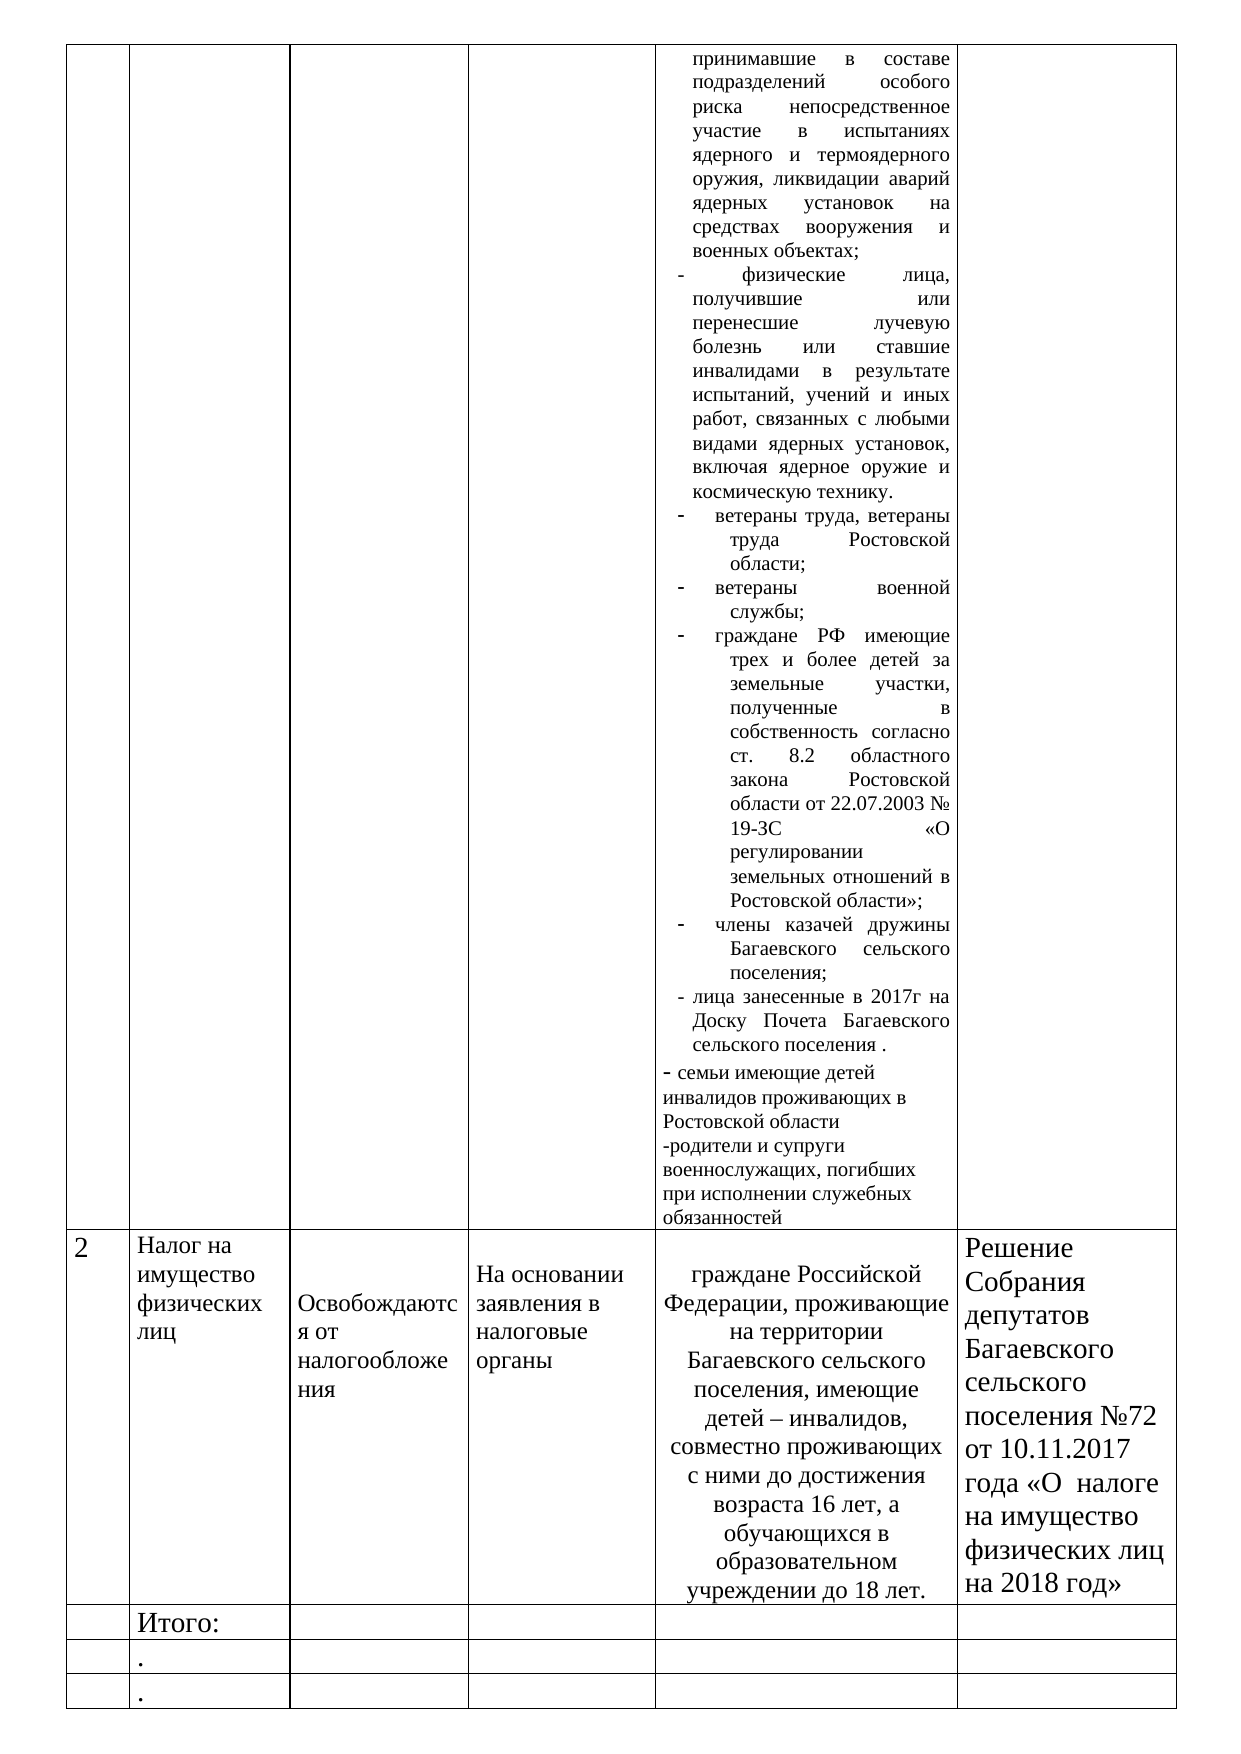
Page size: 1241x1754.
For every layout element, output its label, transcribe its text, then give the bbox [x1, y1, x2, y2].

table_cell 2 [67, 1230, 129, 1604]
table_cell Налог на имущество физических лиц [130, 1230, 289, 1604]
table_cell [291, 1674, 468, 1708]
table_cell [958, 1674, 1176, 1708]
table_cell [958, 1640, 1176, 1673]
table_cell . [130, 1640, 289, 1673]
table_cell [291, 1605, 468, 1638]
table_cell [656, 1605, 957, 1638]
table_cell [656, 1640, 957, 1673]
table_cell [958, 45, 1176, 1229]
table_cell [656, 1674, 957, 1708]
table_cell . [130, 1674, 289, 1708]
table_cell [958, 1605, 1176, 1638]
table_cell [291, 45, 468, 1229]
table_cell [469, 45, 655, 1229]
table_cell [469, 1605, 655, 1638]
table_cell Итого: [130, 1605, 289, 1638]
table_cell [67, 1640, 129, 1673]
table_cell Решение Собрания депутатов Багаевского сельского поселения №72 от 10.11.2017 года «О налоге на имущество физических лиц на 2018 год» [958, 1230, 1176, 1604]
table_cell Освобождаются от налогообложения [291, 1230, 468, 1604]
table_cell [130, 45, 289, 1229]
table_cell граждане Российской Федерации, проживающие на территории Багаевского сельского поселения, имеющие детей – инвалидов, совместно проживающих с ними до достижения возраста 16 лет, а обучающихся в образовательном учреждении до 18 лет. [656, 1230, 957, 1604]
table_cell принимавшие в составе подразделений особого риска непосредственное участие в испытаниях ядерного и термоядерного оружия, ликвидации аварий ядерных установок на средствах вооружения и военных объектах; - физические лица, получившие или перенесшие лучевую болезнь или ставшие инвалидами в результате испытаний, учений и иных работ, связанных с любыми видами ядерных установок, включая ядерное оружие и космическую технику. ветераны труда, ветераны труда Ростовской области; ветераны военной службы; граждане РФ имеющие трех и более детей за земельные участки, полученные в собственность согласно ст. 8.2 областного закона Ростовской области от 22.07.2003 № 19-ЗС «О регулировании земельных отношений в Ростовской области»; члены казачей дружины Багаевского сельского поселения; - лица занесенные в 2017г на Доску Почета Багаевского сельского поселения . - семьи имеющие детей инвалидов проживающих в Ростовской области -родители и супруги военнослужащих, погибших при исполнении служебных обязанностей [656, 45, 957, 1229]
table_cell [67, 1674, 129, 1708]
table_cell [291, 1640, 468, 1673]
table_cell [469, 1640, 655, 1673]
table_cell [469, 1674, 655, 1708]
table_cell [67, 1605, 129, 1638]
table_cell [67, 45, 129, 1229]
table_cell На основании заявления в налоговые органы [469, 1230, 655, 1604]
